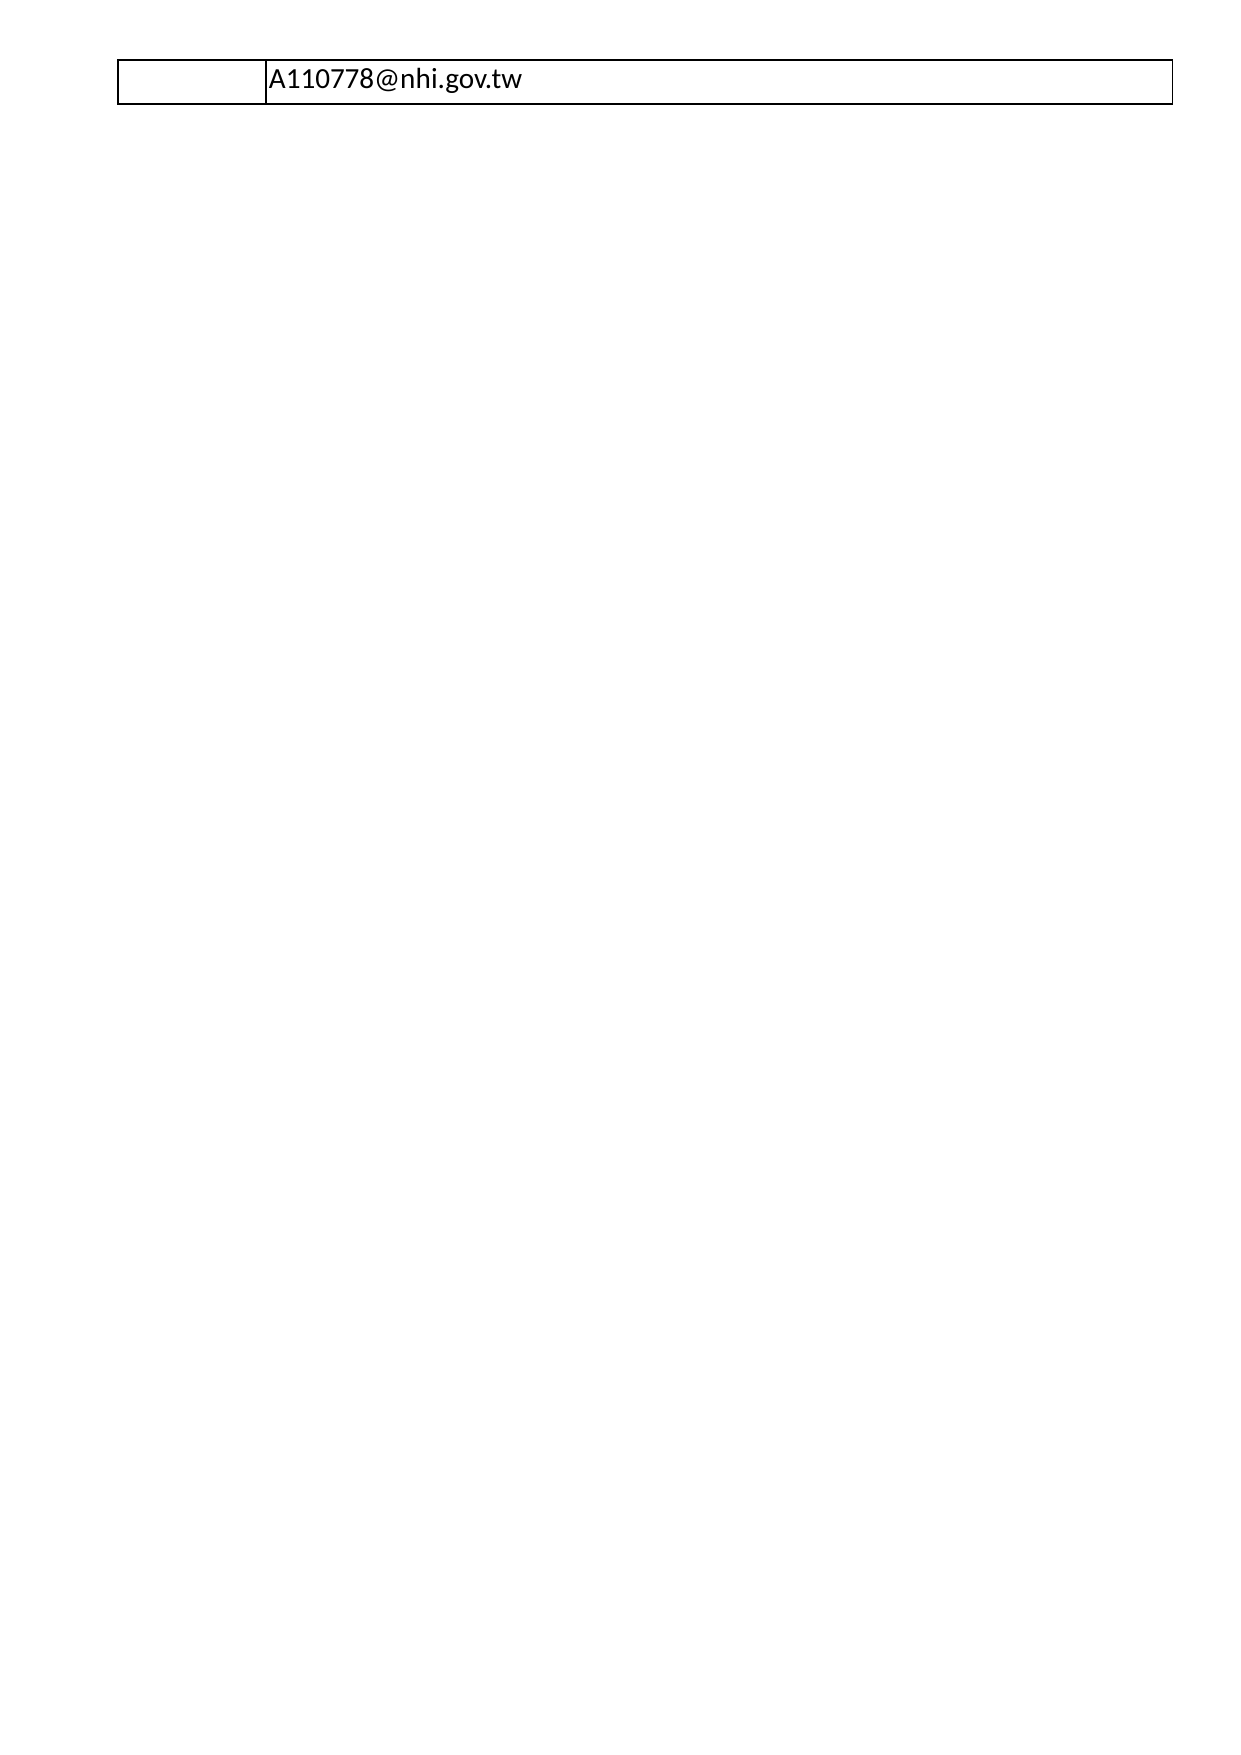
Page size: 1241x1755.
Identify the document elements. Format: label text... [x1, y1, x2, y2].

table_cell A110778@nhi.gov.tw [267, 61, 1172, 103]
table_cell [119, 61, 265, 103]
